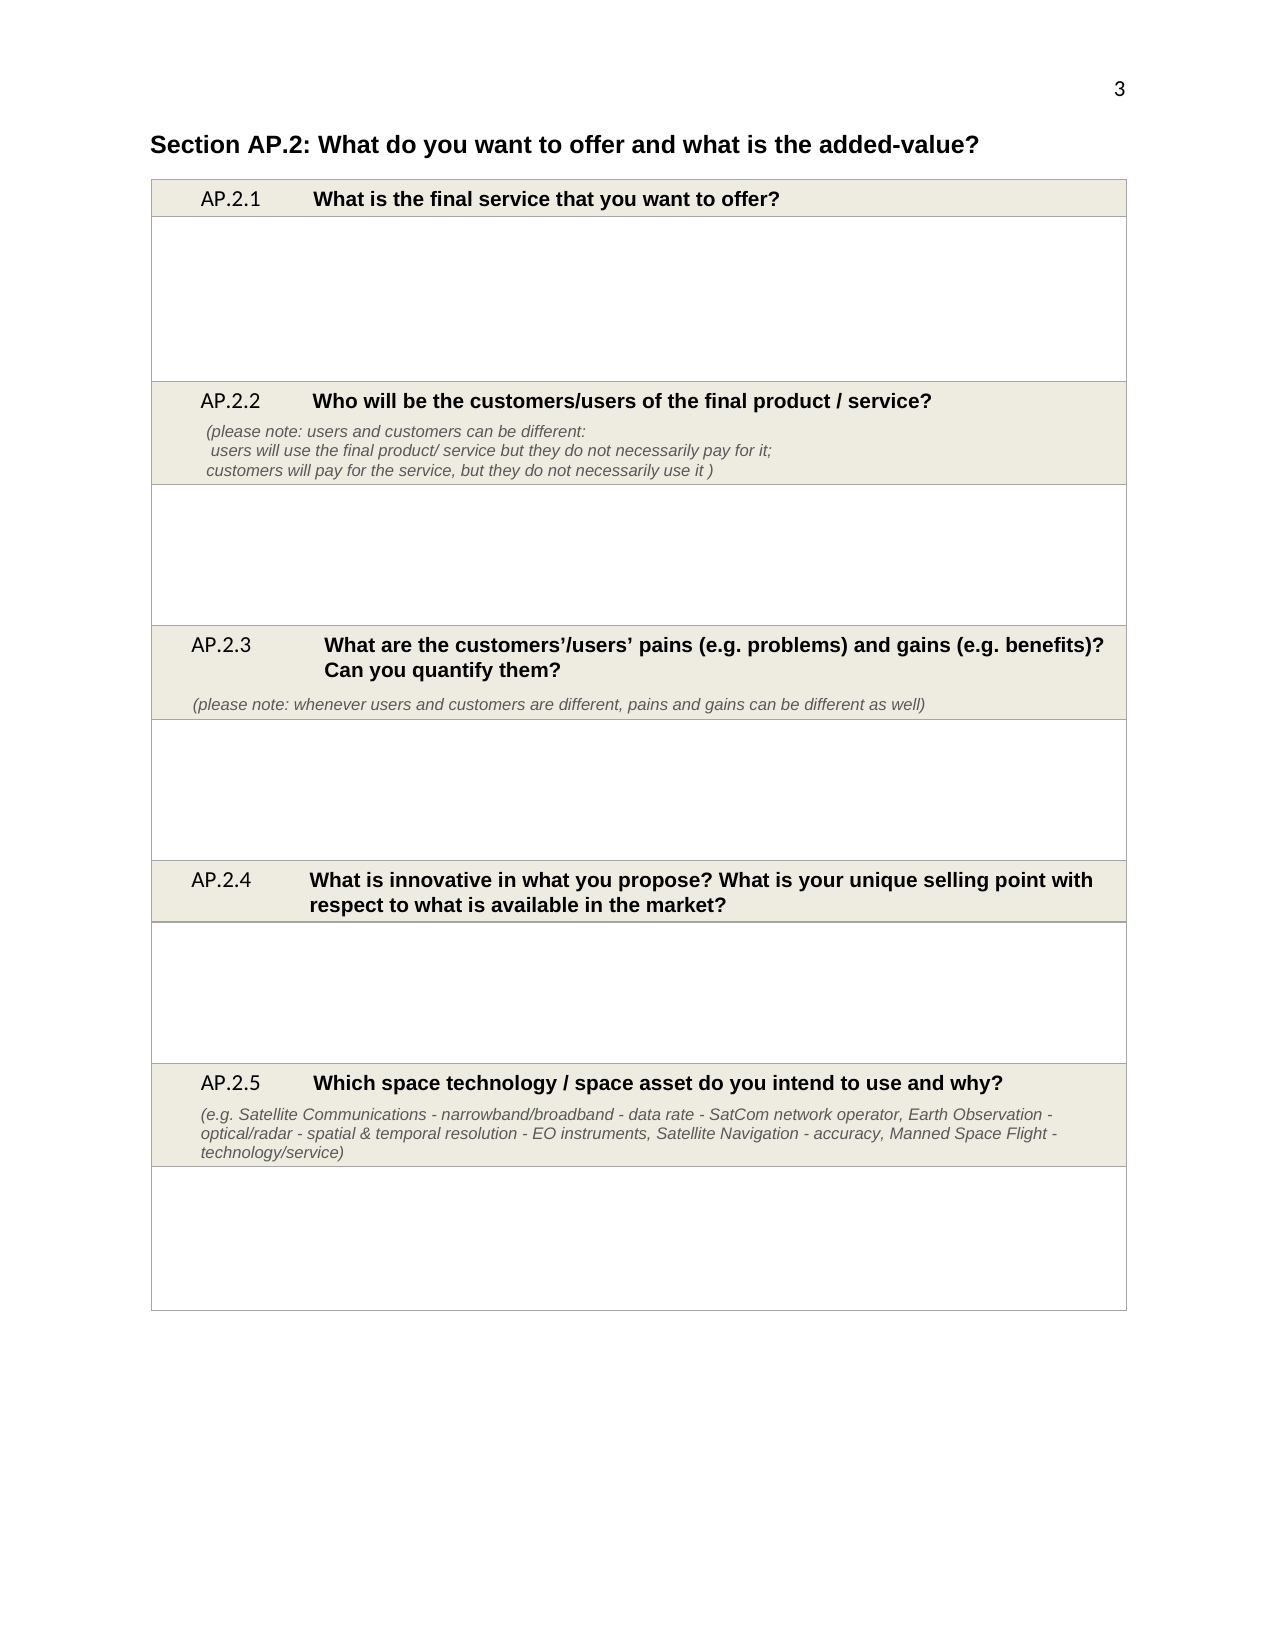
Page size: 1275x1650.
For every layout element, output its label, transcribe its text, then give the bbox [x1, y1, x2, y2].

text Section AP.2: What do you want to offer and what is the added-value? [150, 130, 1125, 158]
table_cell Which space technology / space asset do you intend to use and why? (e.g. Satellite Communications - narrowband/broadband - data rate - SatCom network operator, Earth Observation - optical/radar - spatial & temporal resolution - EO instruments, Satellite Navigation - accuracy, Manned Space Flight - technology/service) [152, 1064, 1126, 1166]
table_cell [152, 485, 1126, 625]
table_cell What are the customers’/users’ pains (e.g. problems) and gains (e.g. benefits)? Can you quantify them? (please note: whenever users and customers are different, pains and gains can be different as well) [152, 626, 1126, 719]
table_cell [152, 217, 1126, 381]
table_cell [152, 720, 1126, 860]
table_cell [152, 1167, 1126, 1310]
table_cell [152, 923, 1126, 1063]
table_cell What is innovative in what you propose? What is your unique selling point with respect to what is available in the market? [152, 861, 1126, 921]
table_header What is the final service that you want to offer? [152, 180, 1126, 216]
table_cell Who will be the customers/users of the final product / service? (please note: users and customers can be different: users will use the final product/ service but they do not necessarily pay for it; customers will pay for the service, but they do not necessarily use it ) [152, 382, 1126, 484]
